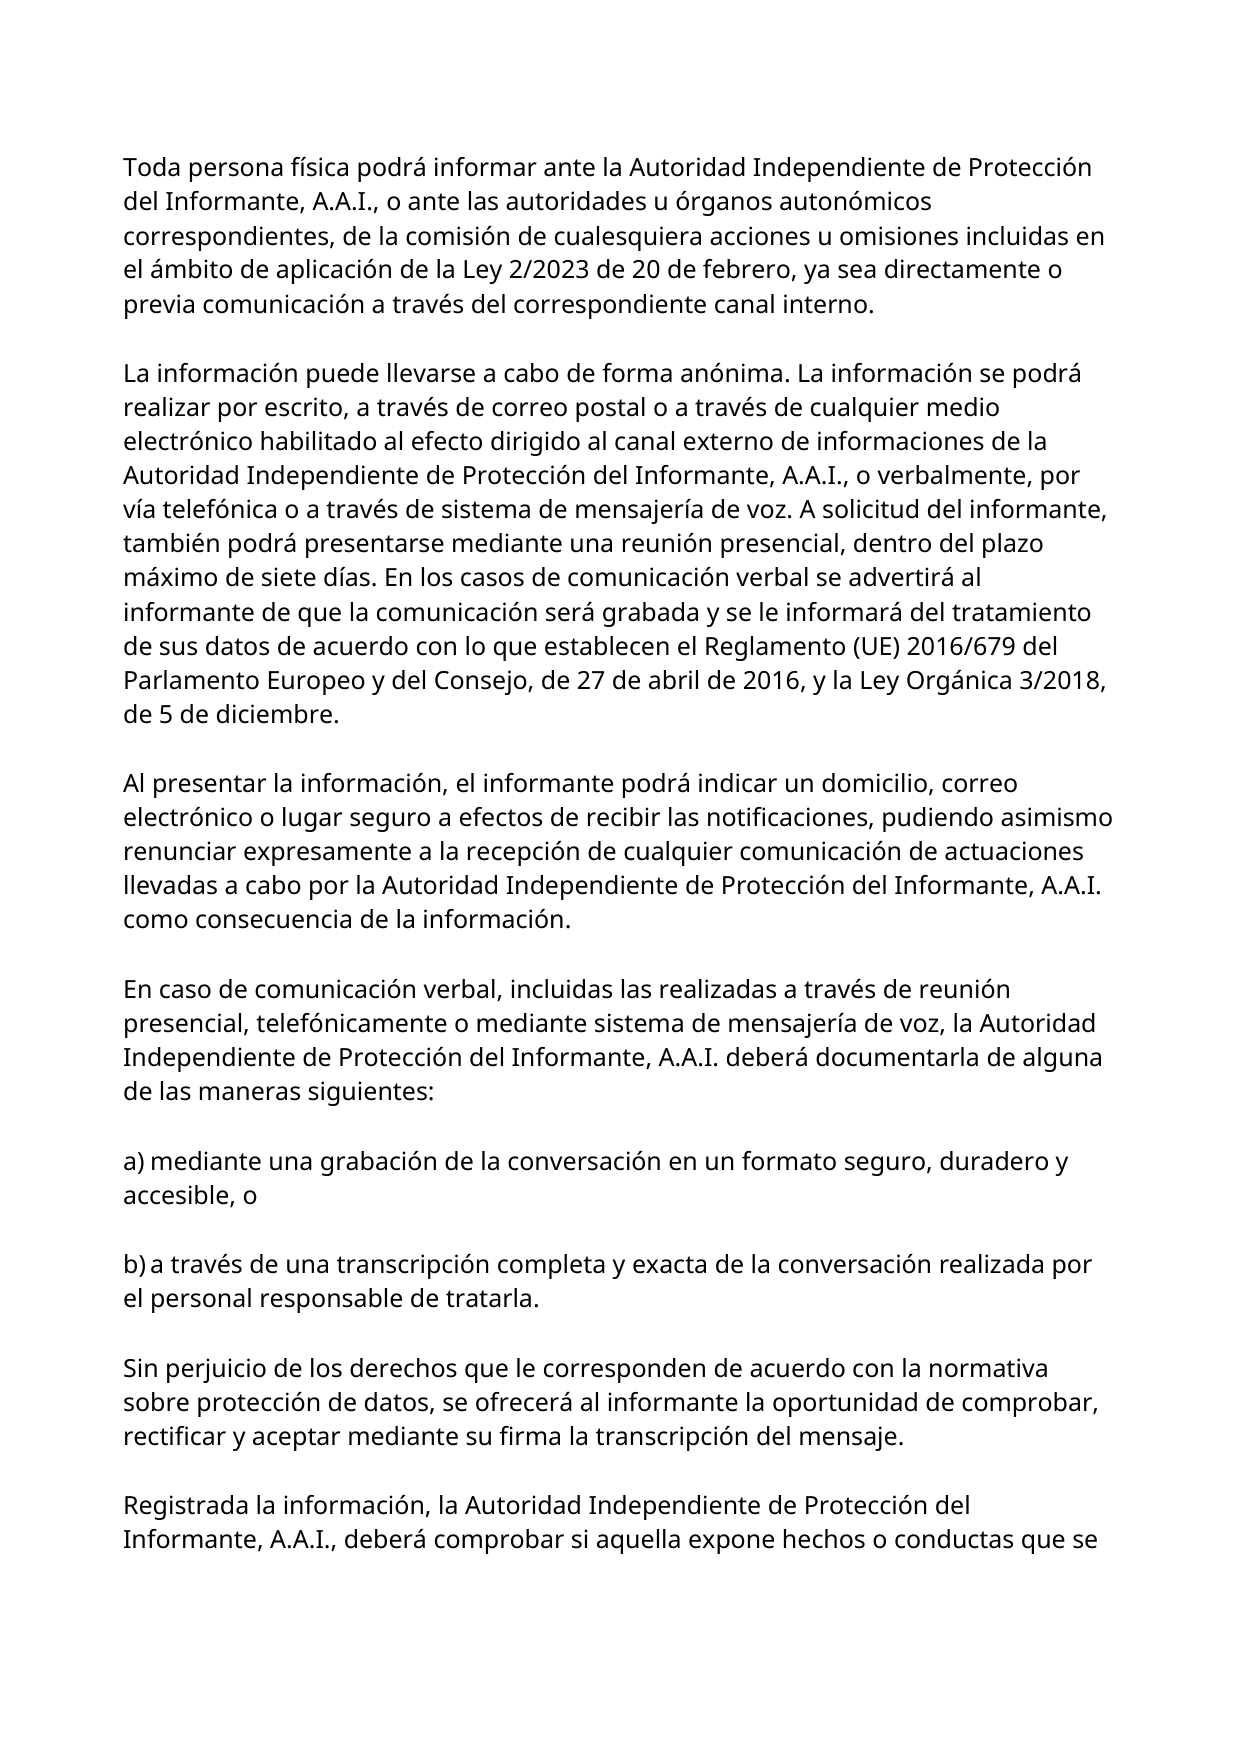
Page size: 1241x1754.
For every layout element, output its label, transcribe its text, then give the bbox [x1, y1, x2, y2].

text Sin perjuicio de los derechos que le corresponden de acuerdo con la normativa sobre protección de datos, se ofrecerá al informante la oportunidad de comprobar, rectificar y aceptar mediante su firma la transcripción del mensaje. [123, 1350, 1117, 1452]
text a) mediante una grabación de la conversación en un formato seguro, duradero y accesible, o [123, 1143, 1117, 1211]
text Toda persona física podrá informar ante la Autoridad Independiente de Protección del Informante, A.A.I., o ante las autoridades u órganos autonómicos correspondientes, de la comisión de cualesquiera acciones u omisiones incluidas en el ámbito de aplicación de la Ley 2/2023 de 20 de febrero, ya sea directamente o previa comunicación a través del correspondiente canal interno. [123, 150, 1117, 320]
text Al presentar la información, el informante podrá indicar un domicilio, correo electrónico o lugar seguro a efectos de recibir las notificaciones, pudiendo asimismo renunciar expresamente a la recepción de cualquier comunicación de actuaciones llevadas a cabo por la Autoridad Independiente de Protección del Informante, A.A.I. como consecuencia de la información. [123, 766, 1117, 936]
text b) a través de una transcripción completa y exacta de la conversación realizada por el personal responsable de tratarla. [123, 1247, 1117, 1315]
text La información puede llevarse a cabo de forma anónima. La información se podrá realizar por escrito, a través de correo postal o a través de cualquier medio electrónico habilitado al efecto dirigido al canal externo de informaciones de la Autoridad Independiente de Protección del Informante, A.A.I., o verbalmente, por vía telefónica o a través de sistema de mensajería de voz. A solicitud del informante, también podrá presentarse mediante una reunión presencial, dentro del plazo máximo de siete días. En los casos de comunicación verbal se advertirá al informante de que la comunicación será grabada y se le informará del tratamiento de sus datos de acuerdo con lo que establecen el Reglamento (UE) 2016/679 del Parlamento Europeo y del Consejo, de 27 de abril de 2016, y la Ley Orgánica 3/2018, de 5 de diciembre. [123, 356, 1117, 730]
text Registrada la información, la Autoridad Independiente de Protección del Informante, A.A.I., deberá comprobar si aquella expone hechos o conductas que se [123, 1488, 1117, 1593]
text En caso de comunicación verbal, incluidas las realizadas a través de reunión presencial, telefónicamente o mediante sistema de mensajería de voz, la Autoridad Independiente de Protección del Informante, A.A.I. deberá documentarla de alguna de las maneras siguientes: [123, 972, 1117, 1108]
